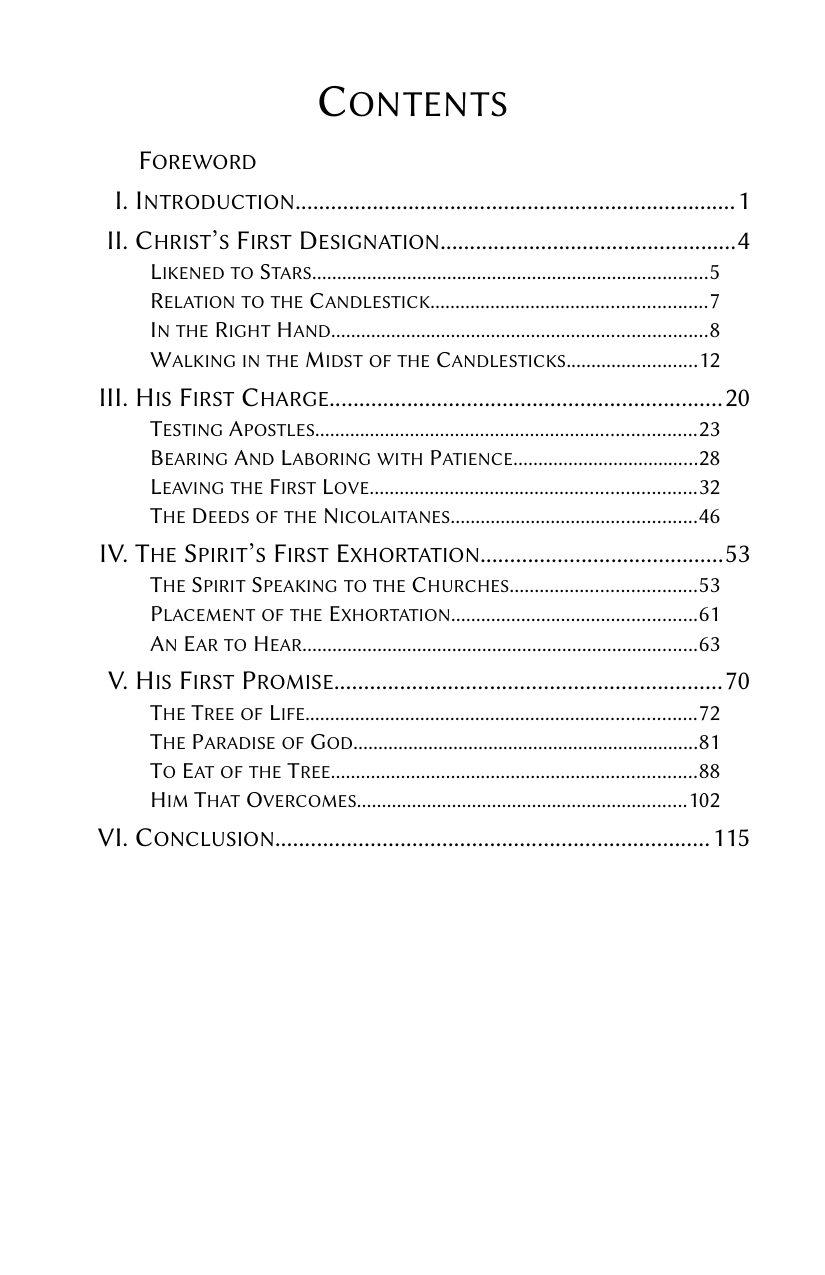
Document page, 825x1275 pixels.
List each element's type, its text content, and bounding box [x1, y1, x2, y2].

text Testing Apostles 23 [150, 416, 720, 442]
list Christ’s First Designation 4 [135, 225, 750, 256]
text Relation to the Candlestick 7 [150, 288, 720, 314]
list Foreword [138, 145, 750, 176]
text The Paradise of God 81 [150, 729, 720, 755]
text The Spirit Speaking to the Churches 53 [150, 572, 720, 598]
text Leaving the First Love 32 [150, 474, 720, 500]
text Bearing And Laboring with Patience 28 [150, 445, 720, 471]
text In the Right Hand 8 [150, 317, 720, 343]
text Him That Overcomes 102 [150, 787, 720, 813]
text Likened to Stars 5 [150, 259, 720, 285]
text The Tree of Life 72 [150, 699, 720, 726]
text To Eat of the Tree 88 [150, 758, 720, 784]
list The Spirit’s First Exhortation 53 [135, 538, 750, 569]
list Introduction 1 [135, 185, 750, 216]
text Placement of the Exhortation 61 [150, 601, 720, 627]
list His First Promise 70 [135, 666, 750, 697]
list His First Charge 20 [135, 382, 750, 413]
text An Ear to Hear 63 [150, 631, 720, 657]
text The Deeds of the Nicolaitanes 46 [150, 503, 720, 529]
title Contents [75, 75, 750, 127]
text Walking in the Midst of the Candlesticks 12 [150, 347, 720, 373]
list Conclusion 115 [135, 822, 750, 853]
